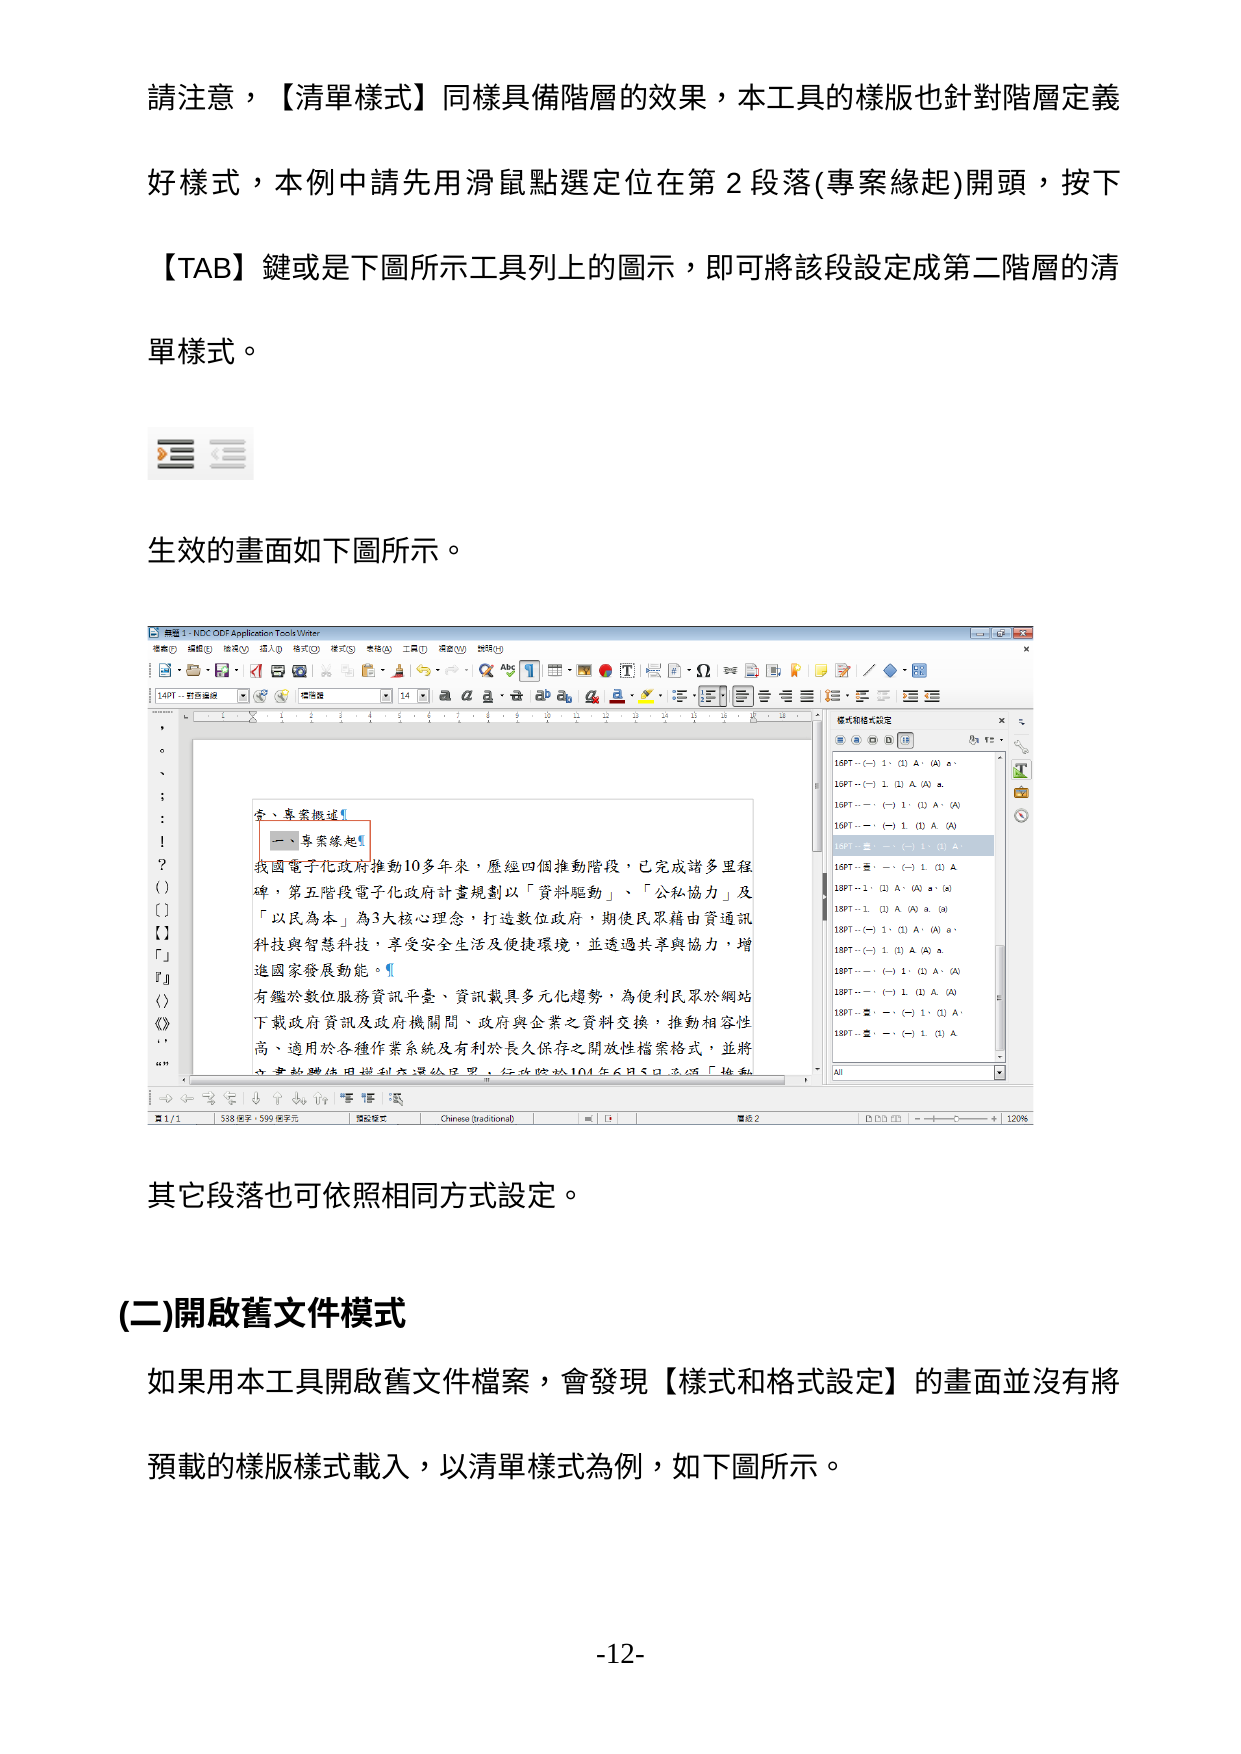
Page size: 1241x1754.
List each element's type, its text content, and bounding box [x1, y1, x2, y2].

text 其它段落也可依照相同方式設定。 [148, 1173, 1122, 1215]
text 生效的畫面如下圖所示。 [148, 528, 1122, 570]
subtitle 開啟舊文件模式 [118, 1286, 1122, 1335]
text 請注意，【清單樣式】同樣具備階層的效果，本工具的樣版也針對階層定義好樣式，本例中請先用滑鼠點選定位在第2段落(專案緣起)開頭，按下【TAB】鍵或是下圖所示工具列上的圖示，即可將該段設定成第二階層的清單樣式。 [148, 75, 1122, 371]
picture [147, 427, 254, 480]
text 如果用本工具開啟舊文件檔案，會發現【樣式和格式設定】的畫面並沒有將預載的樣版樣式載入，以清單樣式為例，如下圖所示。 [148, 1359, 1122, 1486]
picture [147, 626, 1034, 1125]
